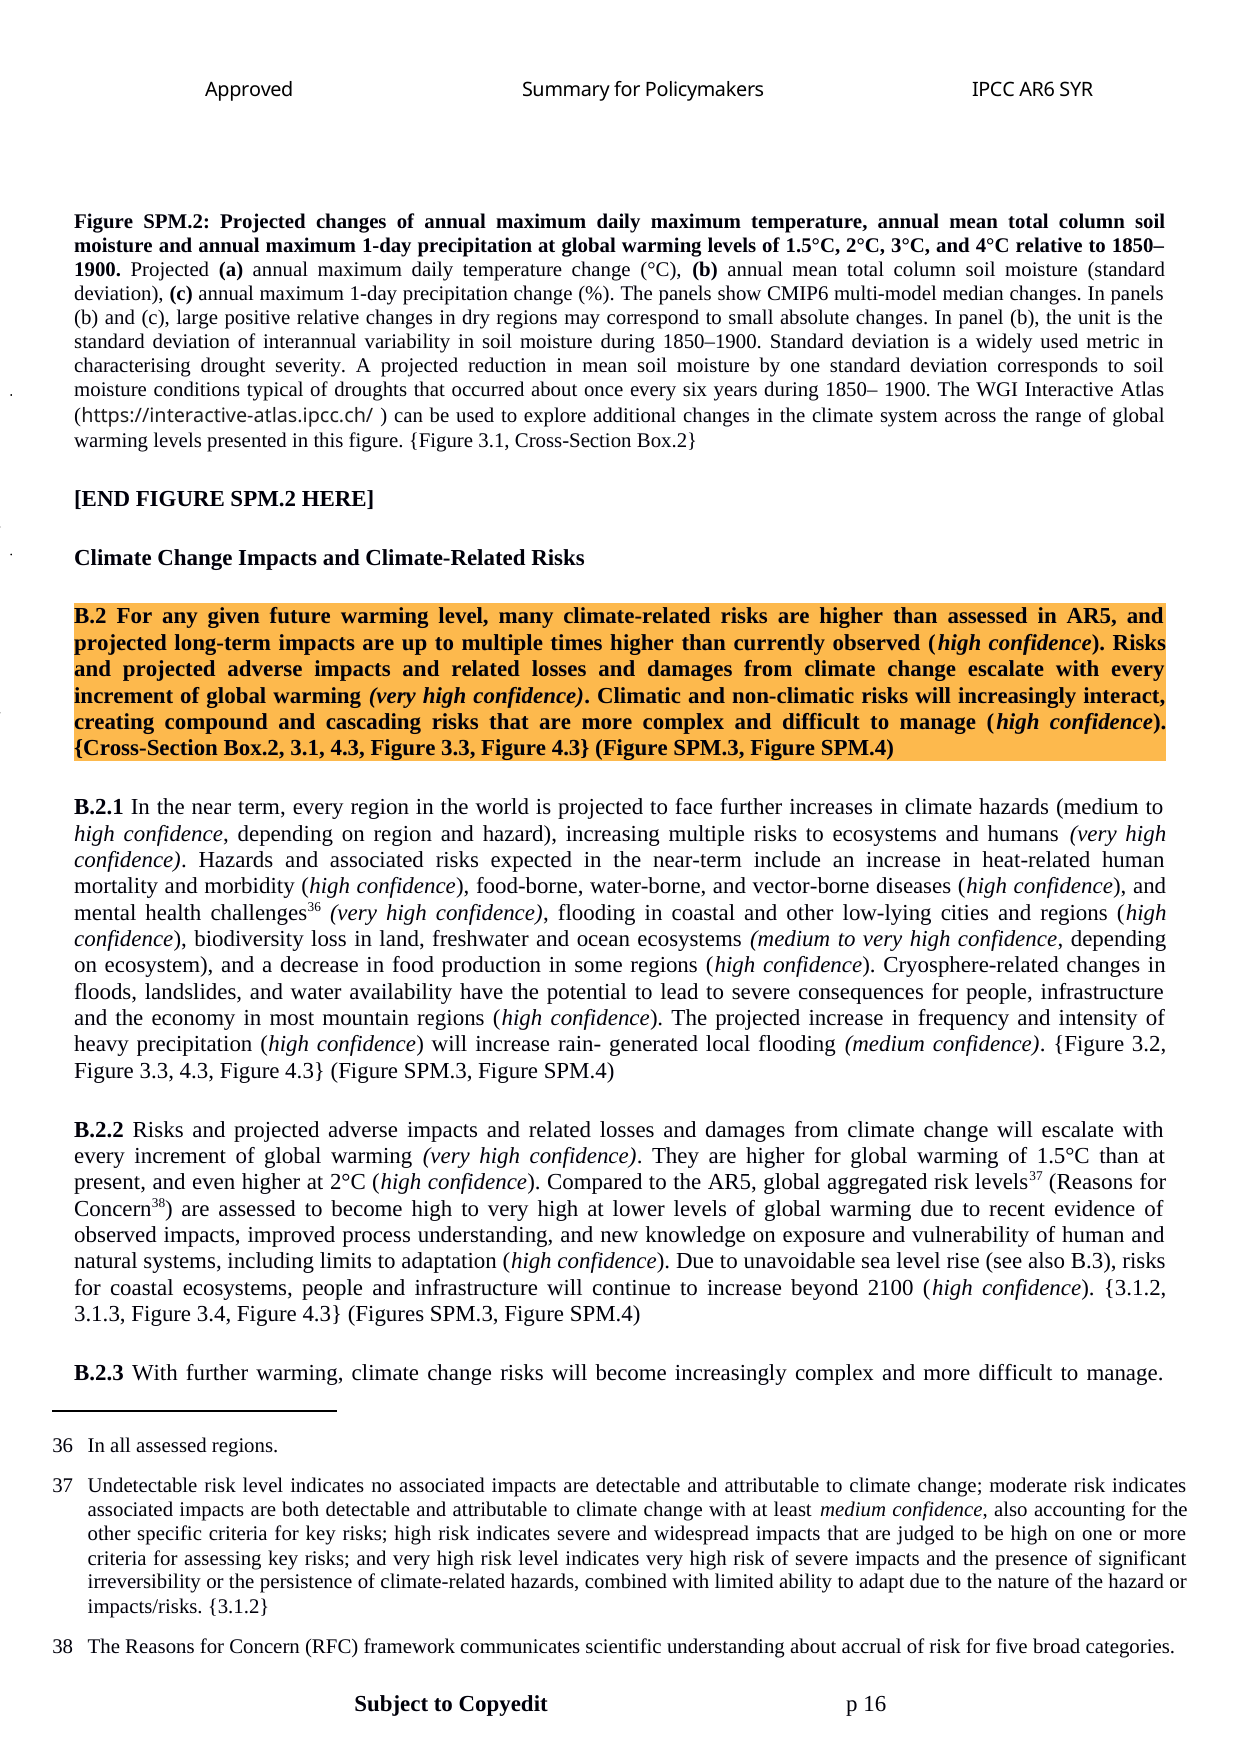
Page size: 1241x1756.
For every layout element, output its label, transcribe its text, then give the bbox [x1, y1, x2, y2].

text B.2.2 Risks and projected adverse impacts and related losses and damages from climate change will escalate with every increment of global warming (very high confidence). They are higher for global warming of 1.5°C than at present, and even higher at 2°C (high confidence). Compared to the AR5, global aggregated risk levels (Reasons for Concern) are assessed to become high to very high at lower levels of global warming due to recent evidence of observed impacts, improved process understanding, and new knowledge on exposure and vulnerability of human and natural systems, including limits to adaptation (high confidence). Due to unavoidable sea level rise (see also B.3), risks for coastal ecosystems, people and infrastructure will continue to increase beyond 2100 (high confidence). {3.1.2, 3.1.3, Figure 3.4, Figure 4.3} (Figures SPM.3, Figure SPM.4) [74, 1116, 1166, 1326]
text B.2 For any given future warming level, many climate-related risks are higher than assessed in AR5, and projected long-term impacts are up to multiple times higher than currently observed (high confidence). Risks and projected adverse impacts and related losses and damages from climate change escalate with every increment of global warming (very high confidence). Climatic and non-climatic risks will increasingly interact, creating compound and cascading risks that are more complex and difficult to manage (high confidence). {Cross-Section Box.2, 3.1, 4.3, Figure 3.3, Figure 4.3} (Figure SPM.3, Figure SPM.4) [74, 603, 1166, 761]
text Undetectable risk level indicates no associated impacts are detectable and attributable to climate change; moderate risk indicates associated impacts are both detectable and attributable to climate change with at least medium confidence, also accounting for the other specific criteria for key risks; high risk indicates severe and widespread impacts that are judged to be high on one or more criteria for assessing key risks; and very high risk level indicates very high risk of severe impacts and the presence of significant irreversibility or the persistence of climate-related hazards, combined with limited ability to adapt due to the nature of the hazard or impacts/risks. {3.1.2} [52, 1473, 1188, 1618]
text [END FIGURE SPM.2 HERE] [74, 485, 1166, 511]
text B.2.1 In the near term, every region in the world is projected to face further increases in climate hazards (medium to high confidence, depending on region and hazard), increasing multiple risks to ecosystems and humans (very high confidence). Hazards and associated risks expected in the near-term include an increase in heat-related human mortality and morbidity (high confidence), food-borne, water-borne, and vector-borne diseases (high confidence), and mental health challenges (very high confidence), flooding in coastal and other low-lying cities and regions (high confidence), biodiversity loss in land, freshwater and ocean ecosystems (medium to very high confidence, depending on ecosystem), and a decrease in food production in some regions (high confidence). Cryosphere-related changes in floods, landslides, and water availability have the potential to lead to severe consequences for people, infrastructure and the economy in most mountain regions (high confidence). The projected increase in frequency and intensity of heavy precipitation (high confidence) will increase rain- generated local flooding (medium confidence). {Figure 3.2, Figure 3.3, 4.3, Figure 4.3} (Figure SPM.3, Figure SPM.4) [74, 793, 1166, 1083]
text Figure SPM.2: Projected changes of annual maximum daily maximum temperature, annual mean total column soil moisture and annual maximum 1-day precipitation at global warming levels of 1.5°C, 2°C, 3°C, and 4°C relative to 1850–1900. Projected (a) annual maximum daily temperature change (°C), (b) annual mean total column soil moisture (standard deviation), (c) annual maximum 1-day precipitation change (%). The panels show CMIP6 multi-model median changes. In panels (b) and (c), large positive relative changes in dry regions may correspond to small absolute changes. In panel (b), the unit is the standard deviation of interannual variability in soil moisture during 1850–1900. Standard deviation is a widely used metric in characterising drought severity. A projected reduction in mean soil moisture by one standard deviation corresponds to soil moisture conditions typical of droughts that occurred about once every six years during 1850– 1900. The WGI Interactive Atlas (https://interactive-atlas.ipcc.ch/ ) can be used to explore additional changes in the climate system across the range of global warming levels presented in this figure. {Figure 3.1, Cross-Section Box.2} [74, 209, 1166, 452]
text The Reasons for Concern (RFC) framework communicates scientific understanding about accrual of risk for five broad categories. [52, 1634, 1188, 1658]
text B.2.3 With further warming, climate change risks will become increasingly complex and more difficult to manage. [74, 1359, 1166, 1385]
text In all assessed regions. [52, 1433, 1188, 1457]
text Climate Change Impacts and Climate-Related Risks [74, 544, 1166, 570]
